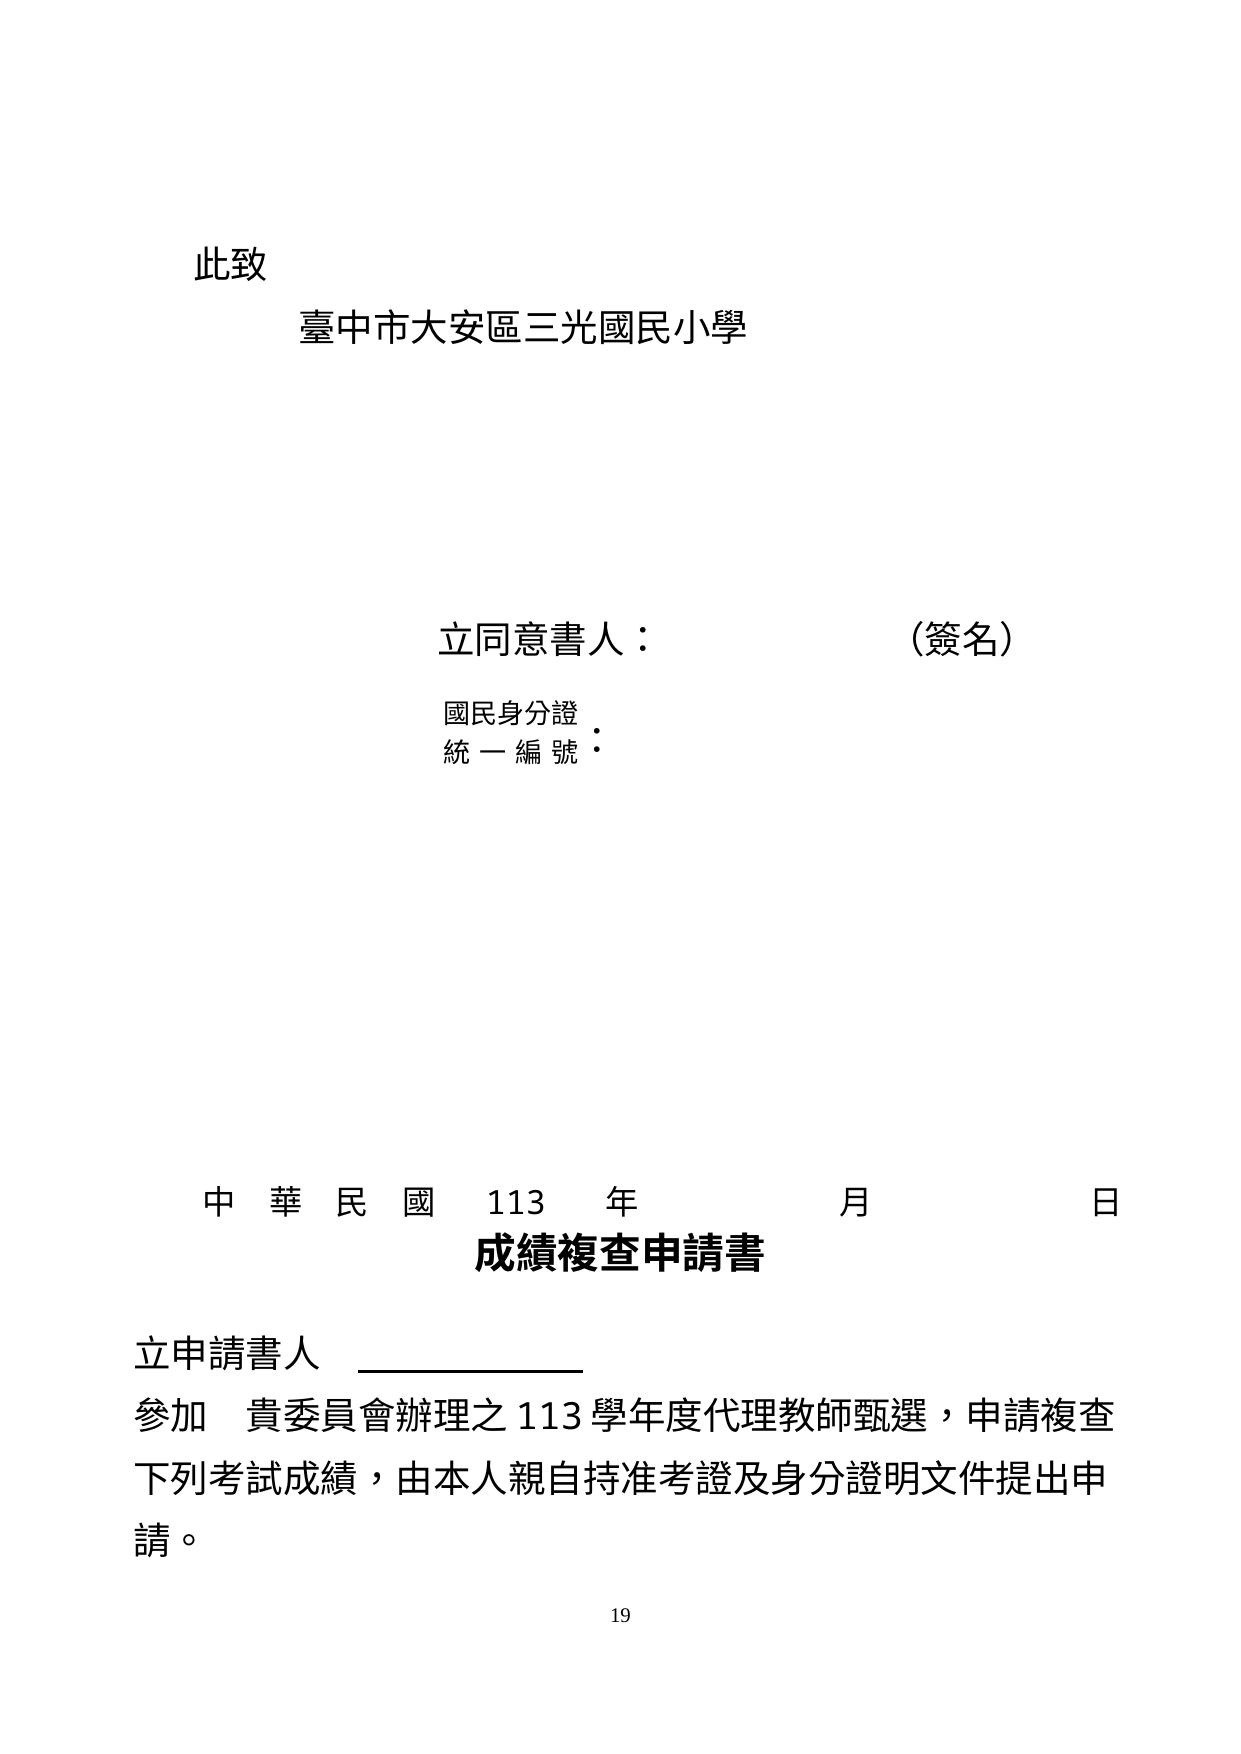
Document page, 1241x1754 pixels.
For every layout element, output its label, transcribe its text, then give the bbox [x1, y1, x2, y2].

text 此致 [118, 221, 1122, 283]
text 立申請書人 [133, 1309, 1122, 1372]
text 中 華 民 國 113 年 月 日 [118, 1158, 1122, 1221]
text 國民身分證統一編號： [118, 658, 1122, 783]
text 成績複查申請書 [118, 1221, 1122, 1281]
text 立同意書人： （簽名） [118, 596, 1122, 658]
text 參加 貴委員會辦理之113學年度代理教師甄選，申請複查下列考試成績，由本人親自持准考證及身分證明文件提出申請。 [133, 1372, 1122, 1559]
text 臺中市大安區三光國民小學 [118, 283, 1122, 346]
